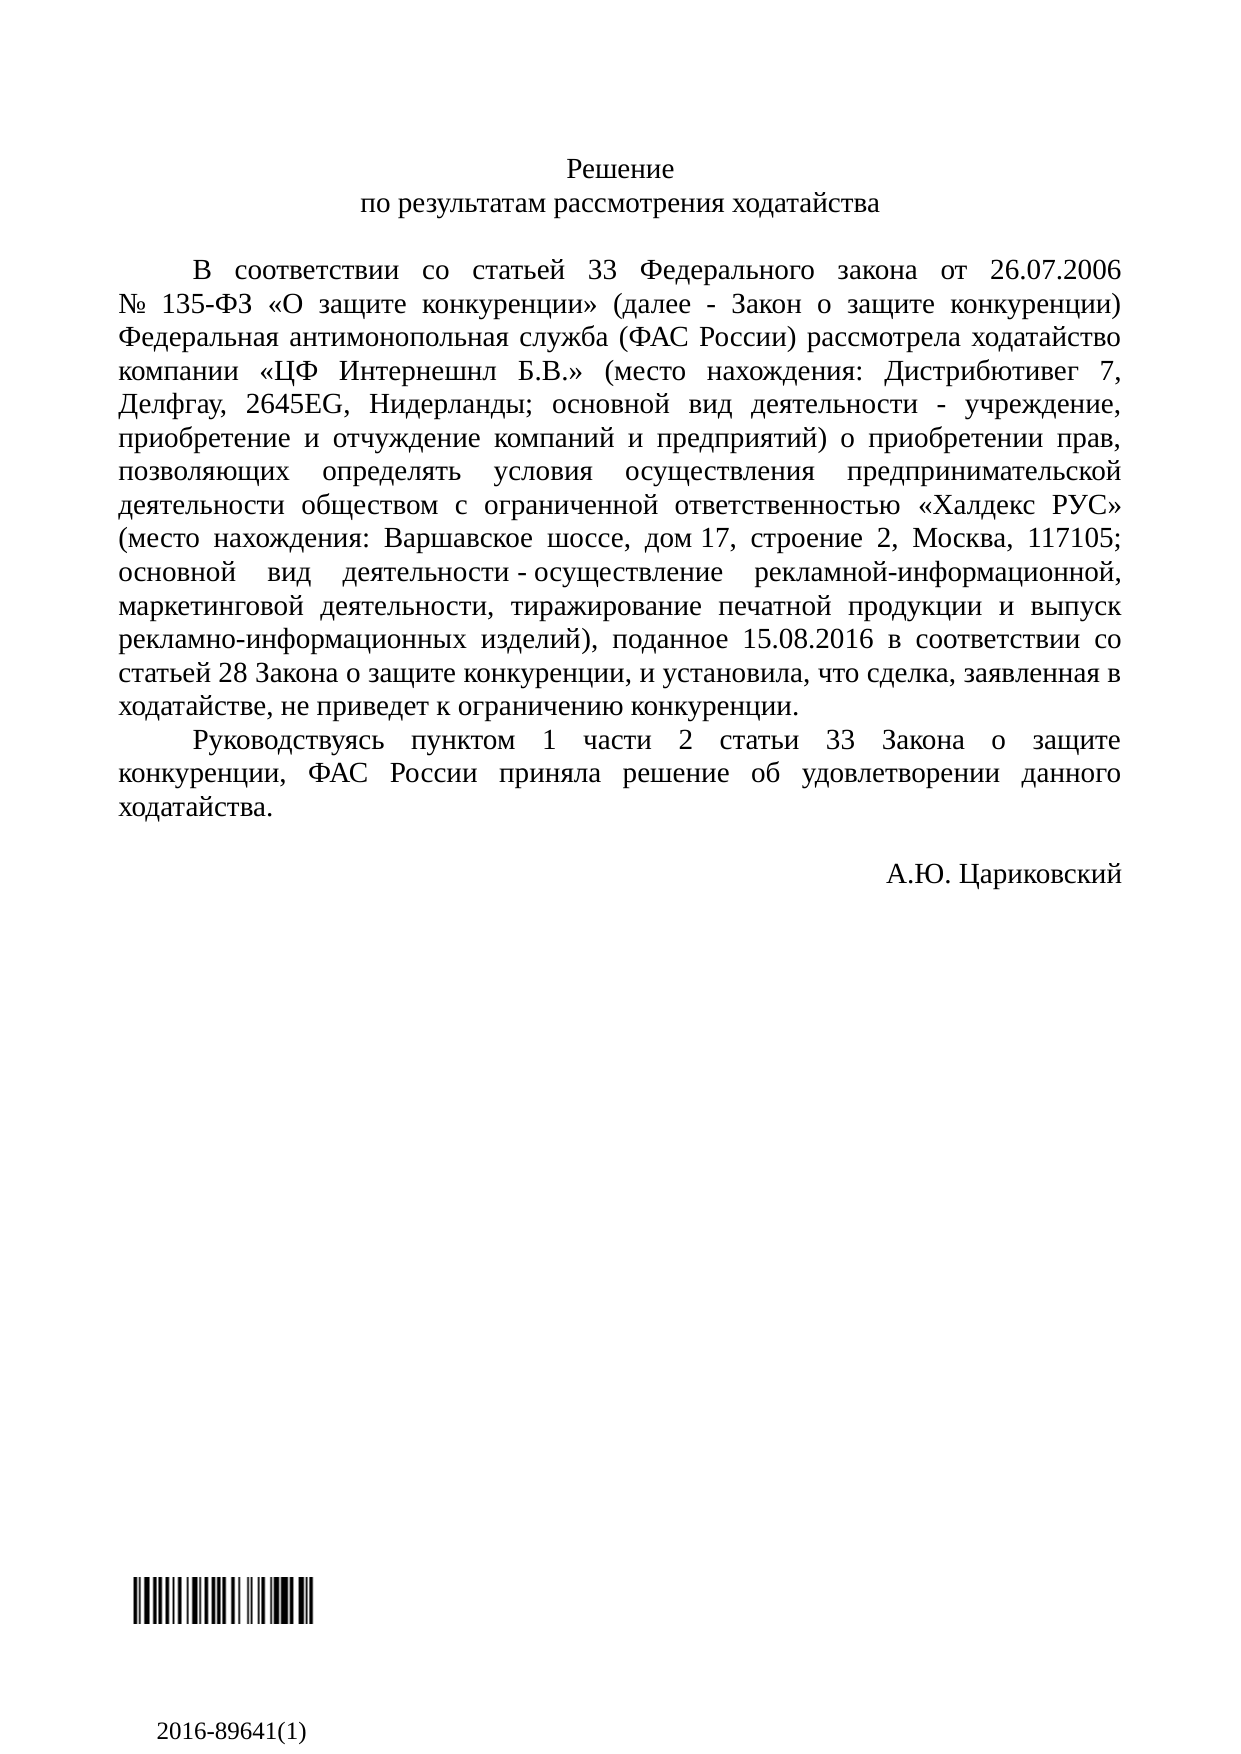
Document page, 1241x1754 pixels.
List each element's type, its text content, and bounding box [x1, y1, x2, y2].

text Руководствуясь пунктом 1 части 2 статьи 33 Закона о защите конкуренции, ФАС России приняла решение об удовлетворении данного ходатайства. [118, 722, 1122, 822]
picture [118, 1577, 331, 1624]
text А.Ю. Цариковский [118, 856, 1122, 889]
text В соответствии со статьей 33 Федерального закона от 26.07.2006 № 135-ФЗ «О защите конкуренции» (далее - Закон о защите конкуренции) Федеральная антимонопольная служба (ФАС России) рассмотрела ходатайство компании «ЦФ Интернешнл Б.В.» (место нахождения: Дистрибютивег 7, Делфгау, 2645EG, Нидерланды; основной вид деятельности - учреждение, приобретение и отчуждение компаний и предприятий) о приобретении прав, позволяющих определять условия осуществления предпринимательской деятельности обществом с ограниченной ответственностью «Халдекс РУС» (место нахождения: Варшавское шоссе, дом 17, строение 2, Москва, 117105; основной вид деятельности - осуществление рекламной-информационной, маркетинговой деятельности, тиражирование печатной продукции и выпуск рекламно-информационных изделий), поданное 15.08.2016 в соответствии со статьей 28 Закона о защите конкуренции, и установила, что сделка, заявленная в ходатайстве, не приведет к ограничению конкуренции. [118, 252, 1122, 722]
text Решение [118, 152, 1122, 185]
text по результатам рассмотрения ходатайства [118, 185, 1122, 219]
